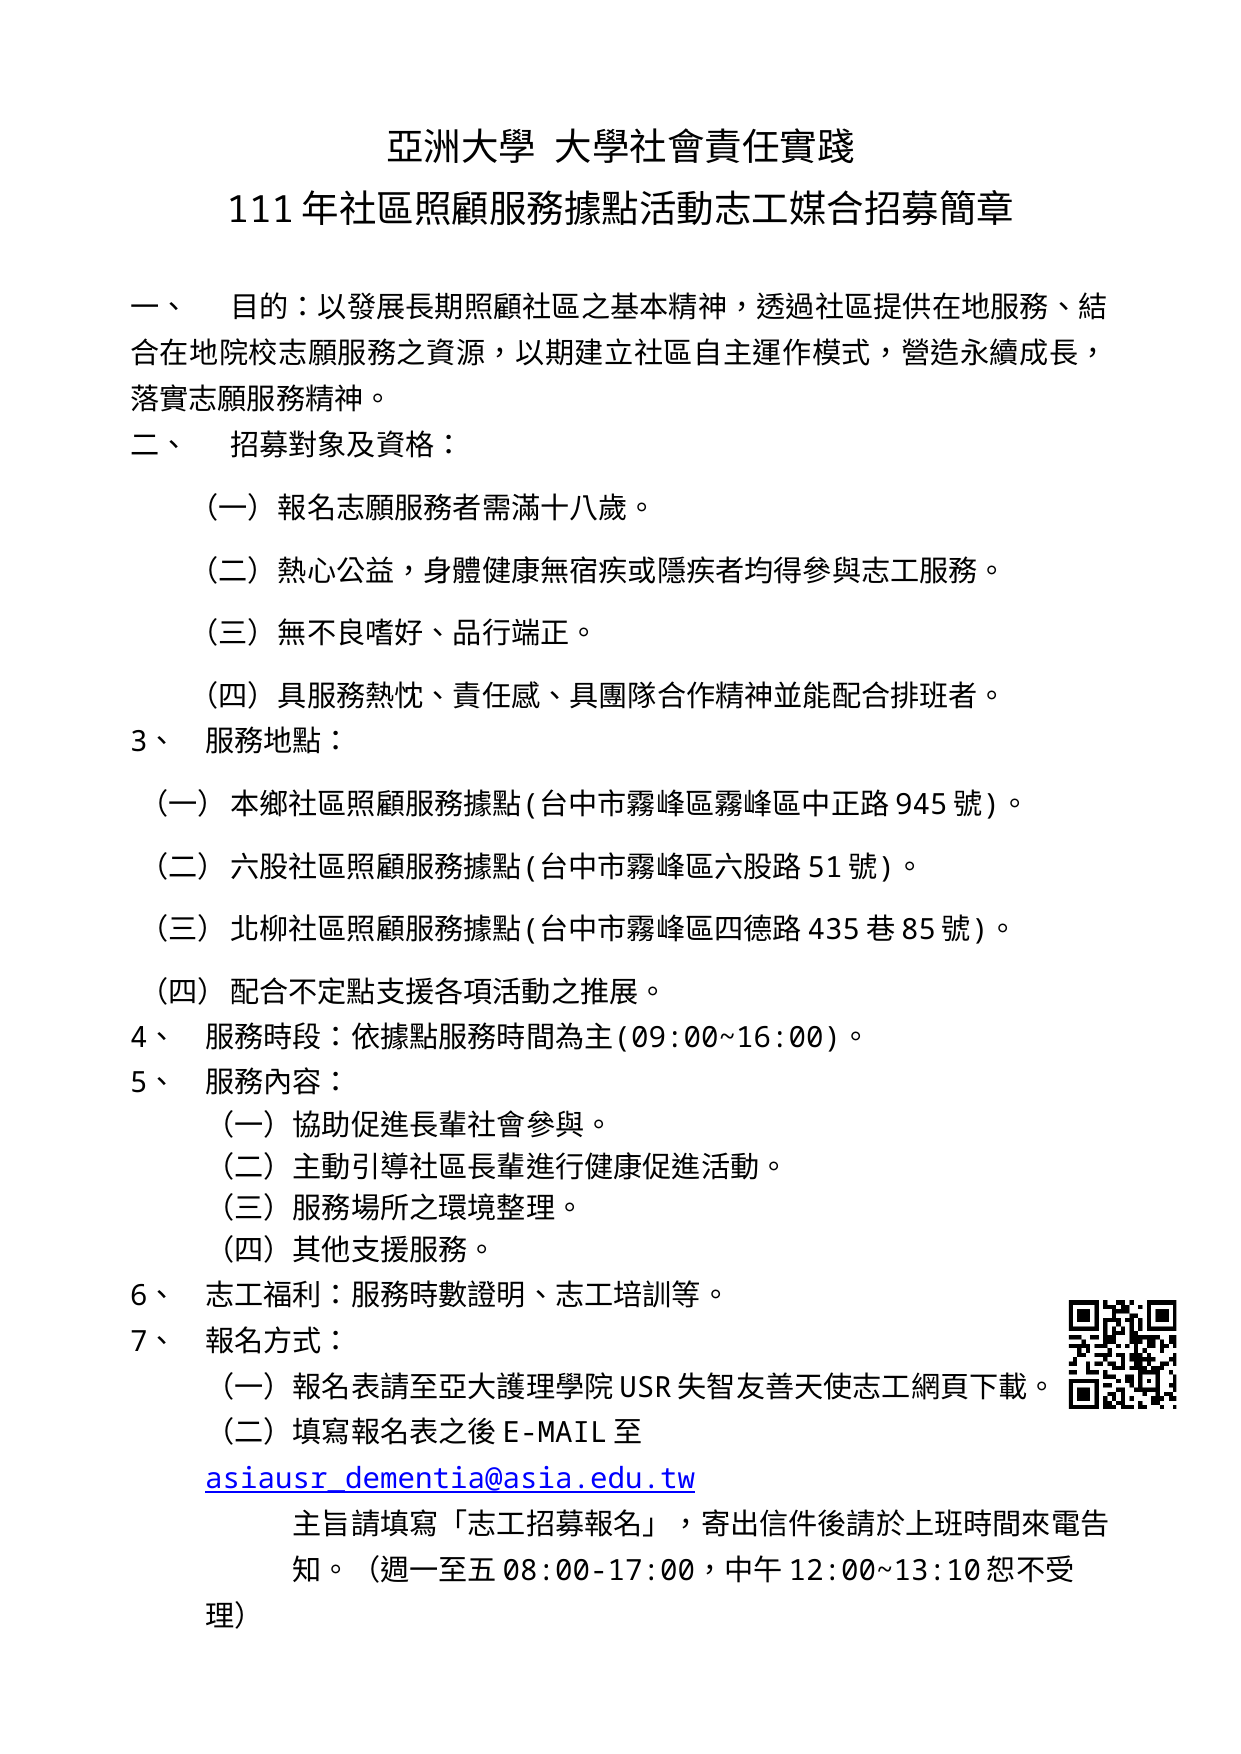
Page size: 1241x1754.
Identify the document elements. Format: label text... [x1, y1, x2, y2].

text 亞洲大學 大學社會責任實踐 [130, 110, 1110, 173]
text （二）主動引導社區長輩進行健康促進活動。 [205, 1144, 1110, 1185]
text （二）填寫報名表之後E-MAIL至 asiausr_dementia@asia.edu.tw [205, 1406, 1110, 1498]
list 目的：以發展長期照顧社區之基本精神，透過社區提供在地服務、結合在地院校志願服務之資源，以期建立社區自主運作模式，營造永續成長，落實志願服務精神。 [130, 281, 1110, 419]
list 北柳社區照顧服務據點(台中市霧峰區四德路435巷85號)。 [130, 885, 1110, 948]
text 主旨請填寫「志工招募報名」，寄出信件後請於上班時間來電告 [205, 1498, 1110, 1544]
list 服務地點： [130, 714, 1110, 760]
list 招募對象及資格： [130, 419, 1110, 464]
list 報名方式： [130, 1314, 1068, 1360]
list 無不良嗜好、品行端正。 [189, 589, 1110, 652]
list 配合不定點支援各項活動之推展。 [130, 948, 1110, 1010]
list 熱心公益，身體健康無宿疾或隱疾者均得參與志工服務。 [189, 527, 1110, 589]
text （一）協助促進長輩社會參與。 [205, 1102, 1110, 1144]
list 服務內容： [130, 1056, 1110, 1102]
text 111年社區照顧服務據點活動志工媒合招募簡章 [130, 173, 1110, 235]
text （三）服務場所之環境整理。 [205, 1185, 1110, 1227]
text （四）其他支援服務。 [205, 1227, 1110, 1269]
list 本鄉社區照顧服務據點(台中市霧峰區霧峰區中正路945號)。 [130, 760, 1110, 823]
list 志工福利：服務時數證明、志工培訓等。 [130, 1269, 1110, 1314]
list 報名志願服務者需滿十八歲。 [189, 464, 1110, 527]
text （一）報名表請至亞大護理學院USR失智友善天使志工網頁下載。 [205, 1360, 1068, 1406]
list 具服務熱忱、責任感、具團隊合作精神並能配合排班者。 [189, 652, 1110, 714]
list 六股社區照顧服務據點(台中市霧峰區六股路51號)。 [130, 823, 1110, 885]
text 知。（週一至五08:00-17:00，中午12:00~13:10恕不受理） [205, 1544, 1110, 1635]
list 服務時段：依據點服務時間為主(09:00~16:00)。 [130, 1010, 1110, 1056]
